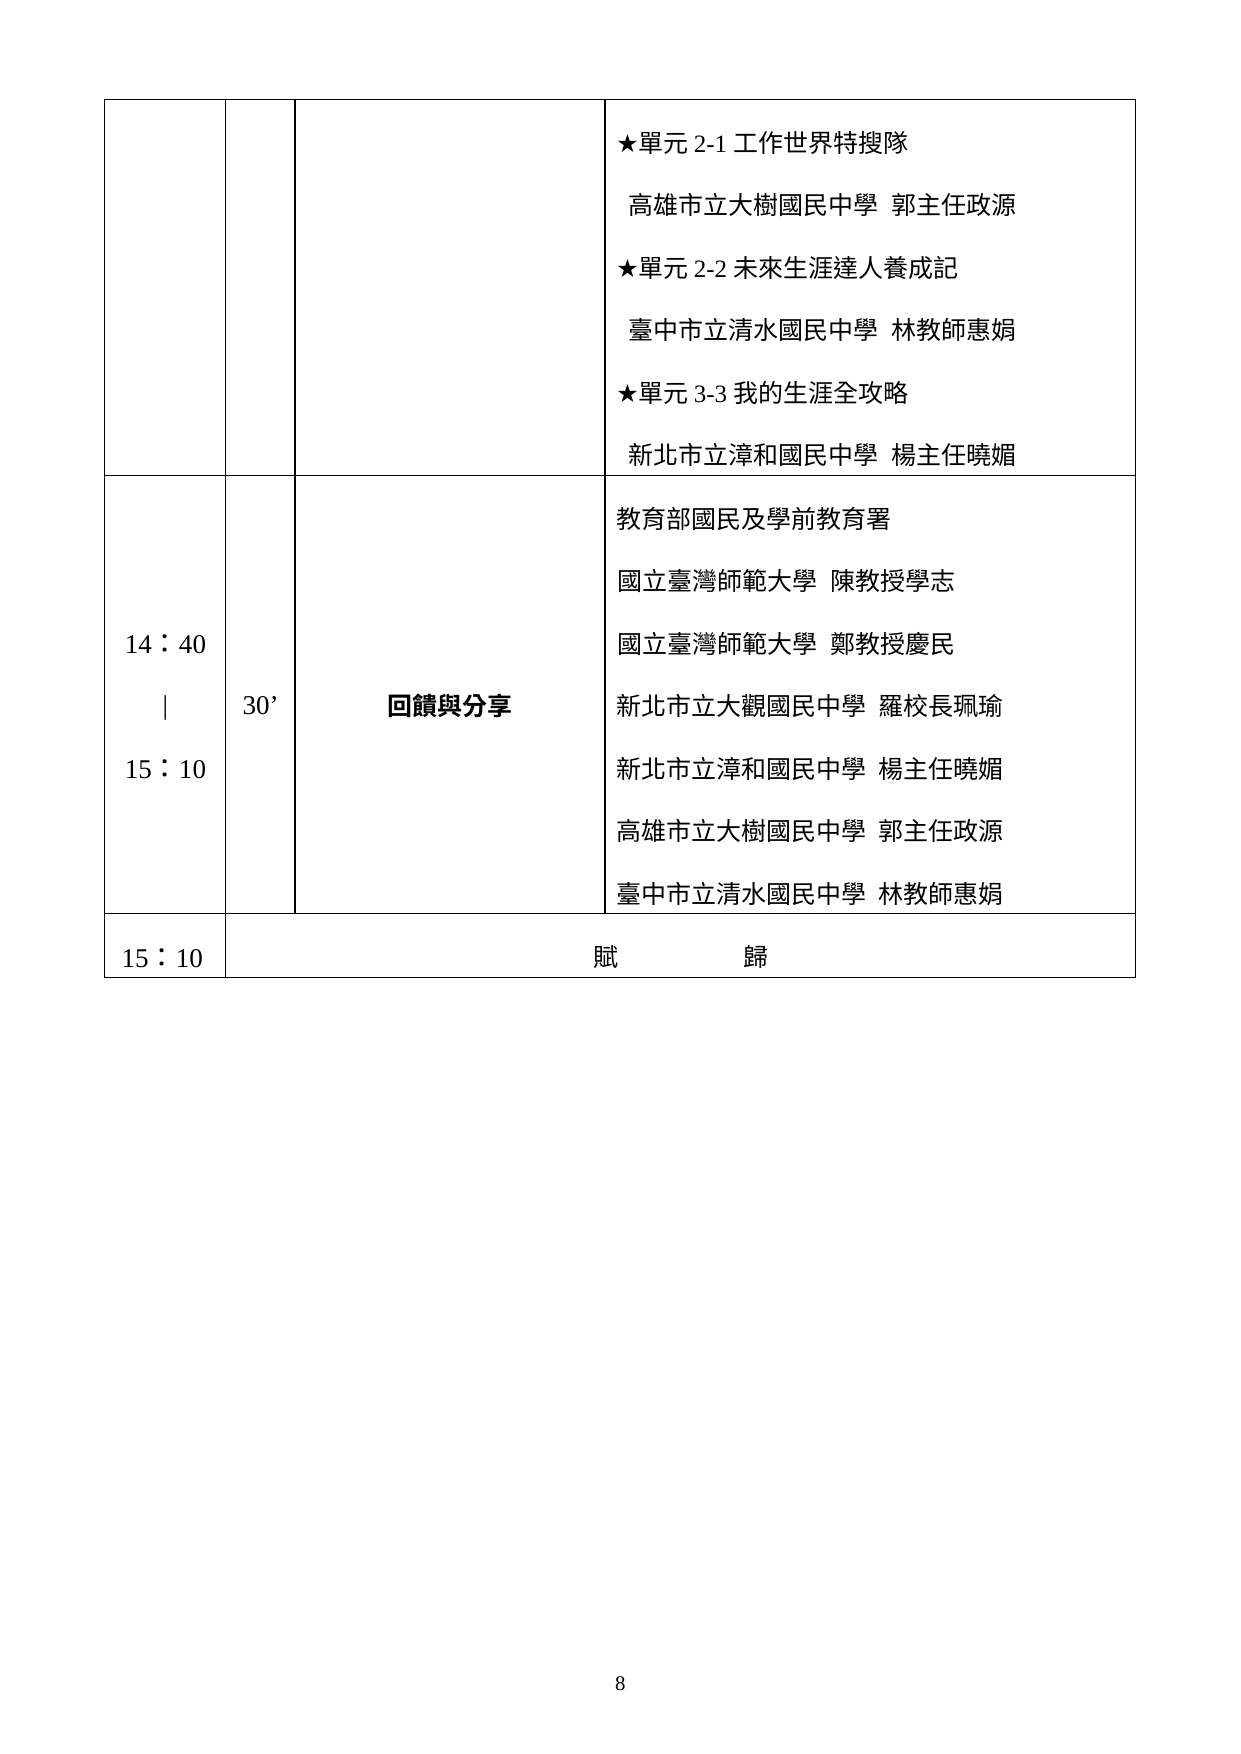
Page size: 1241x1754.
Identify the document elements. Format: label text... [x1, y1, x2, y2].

table_cell [296, 100, 604, 474]
table_cell 15：10 [105, 914, 225, 977]
table_cell [226, 100, 294, 474]
table_cell [105, 100, 225, 474]
table_cell 賦 歸 [226, 914, 1135, 977]
table_cell ★單元2-1 工作世界特搜隊 高雄市立大樹國民中學 郭主任政源 ★單元2-2 未來生涯達人養成記 臺中市立清水國民中學 林教師惠娟 ★單元3-3 我的生涯全攻略 新北市立漳和國民中學 楊主任曉媚 [606, 100, 1135, 474]
table_cell 回饋與分享 [296, 476, 604, 913]
table_cell 14：40 | 15：10 [105, 476, 225, 913]
table_cell 30’ [226, 476, 294, 913]
table_cell 教育部國民及學前教育署 國立臺灣師範大學 陳教授學志 國立臺灣師範大學 鄭教授慶民 新北市立大觀國民中學 羅校長珮瑜 新北市立漳和國民中學 楊主任曉媚 高雄市立大樹國民中學 郭主任政源 臺中市立清水國民中學 林教師惠娟 [606, 476, 1135, 913]
